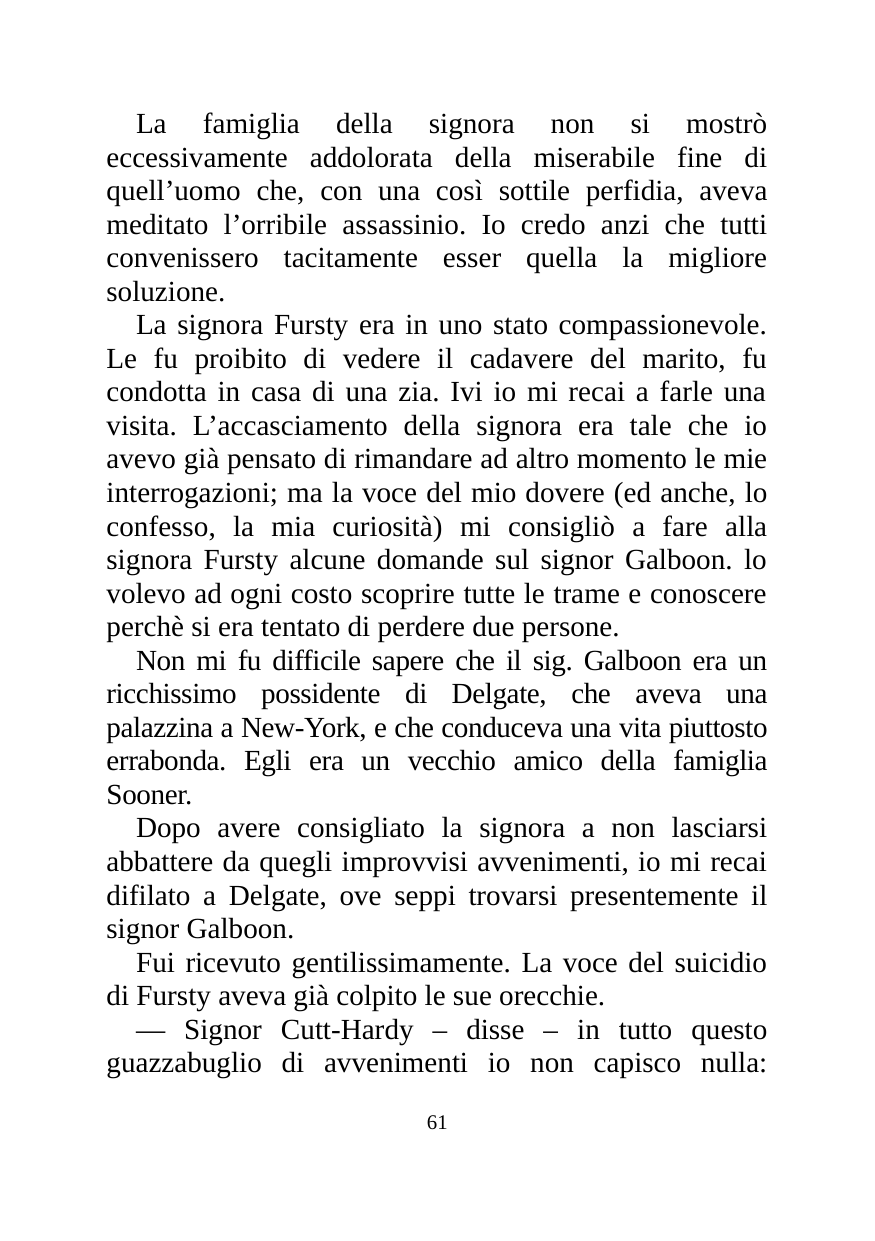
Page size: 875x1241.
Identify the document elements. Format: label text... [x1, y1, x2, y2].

text Dopo avere consigliato la signora a non lasciarsi abbattere da quegli improvvisi avvenimenti, io mi recai difilato a Delgate, ove seppi trovarsi presentemente il signor Galboon. [106, 811, 768, 945]
text — Signor Cutt-Hardy – disse – in tutto questo guazzabuglio di avvenimenti io non capisco nulla: [106, 1012, 768, 1079]
text La signora Fursty era in uno stato compassionevole. Le fu proibito di vedere il cadavere del marito, fu condotta in casa di una zia. Ivi io mi recai a farle una visita. L’accasciamento della signora era tale che io avevo già pensato di rimandare ad altro momento le mie interrogazioni; ma la voce del mio dovere (ed anche, lo confesso, la mia curiosità) mi consigliò a fare alla signora Fursty alcune domande sul signor Galboon. lo volevo ad ogni costo scoprire tutte le trame e conoscere perchè si era tentato di perdere due persone. [106, 307, 768, 643]
text Fui ricevuto gentilissimamente. La voce del suicidio di Fursty aveva già colpito le sue orecchie. [106, 945, 768, 1012]
text La famiglia della signora non si mostrò eccessivamente addolorata della miserabile fine di quell’uomo che, con una così sottile perfidia, aveva meditato l’orribile assassinio. Io credo anzi che tutti convenissero tacitamente esser quella la migliore soluzione. [106, 106, 768, 307]
text Non mi fu difficile sapere che il sig. Galboon era un ricchissimo possidente di Delgate, che aveva una palazzina a New-York, e che conduceva una vita piuttosto errabonda. Egli era un vecchio amico della famiglia Sooner. [106, 643, 768, 811]
